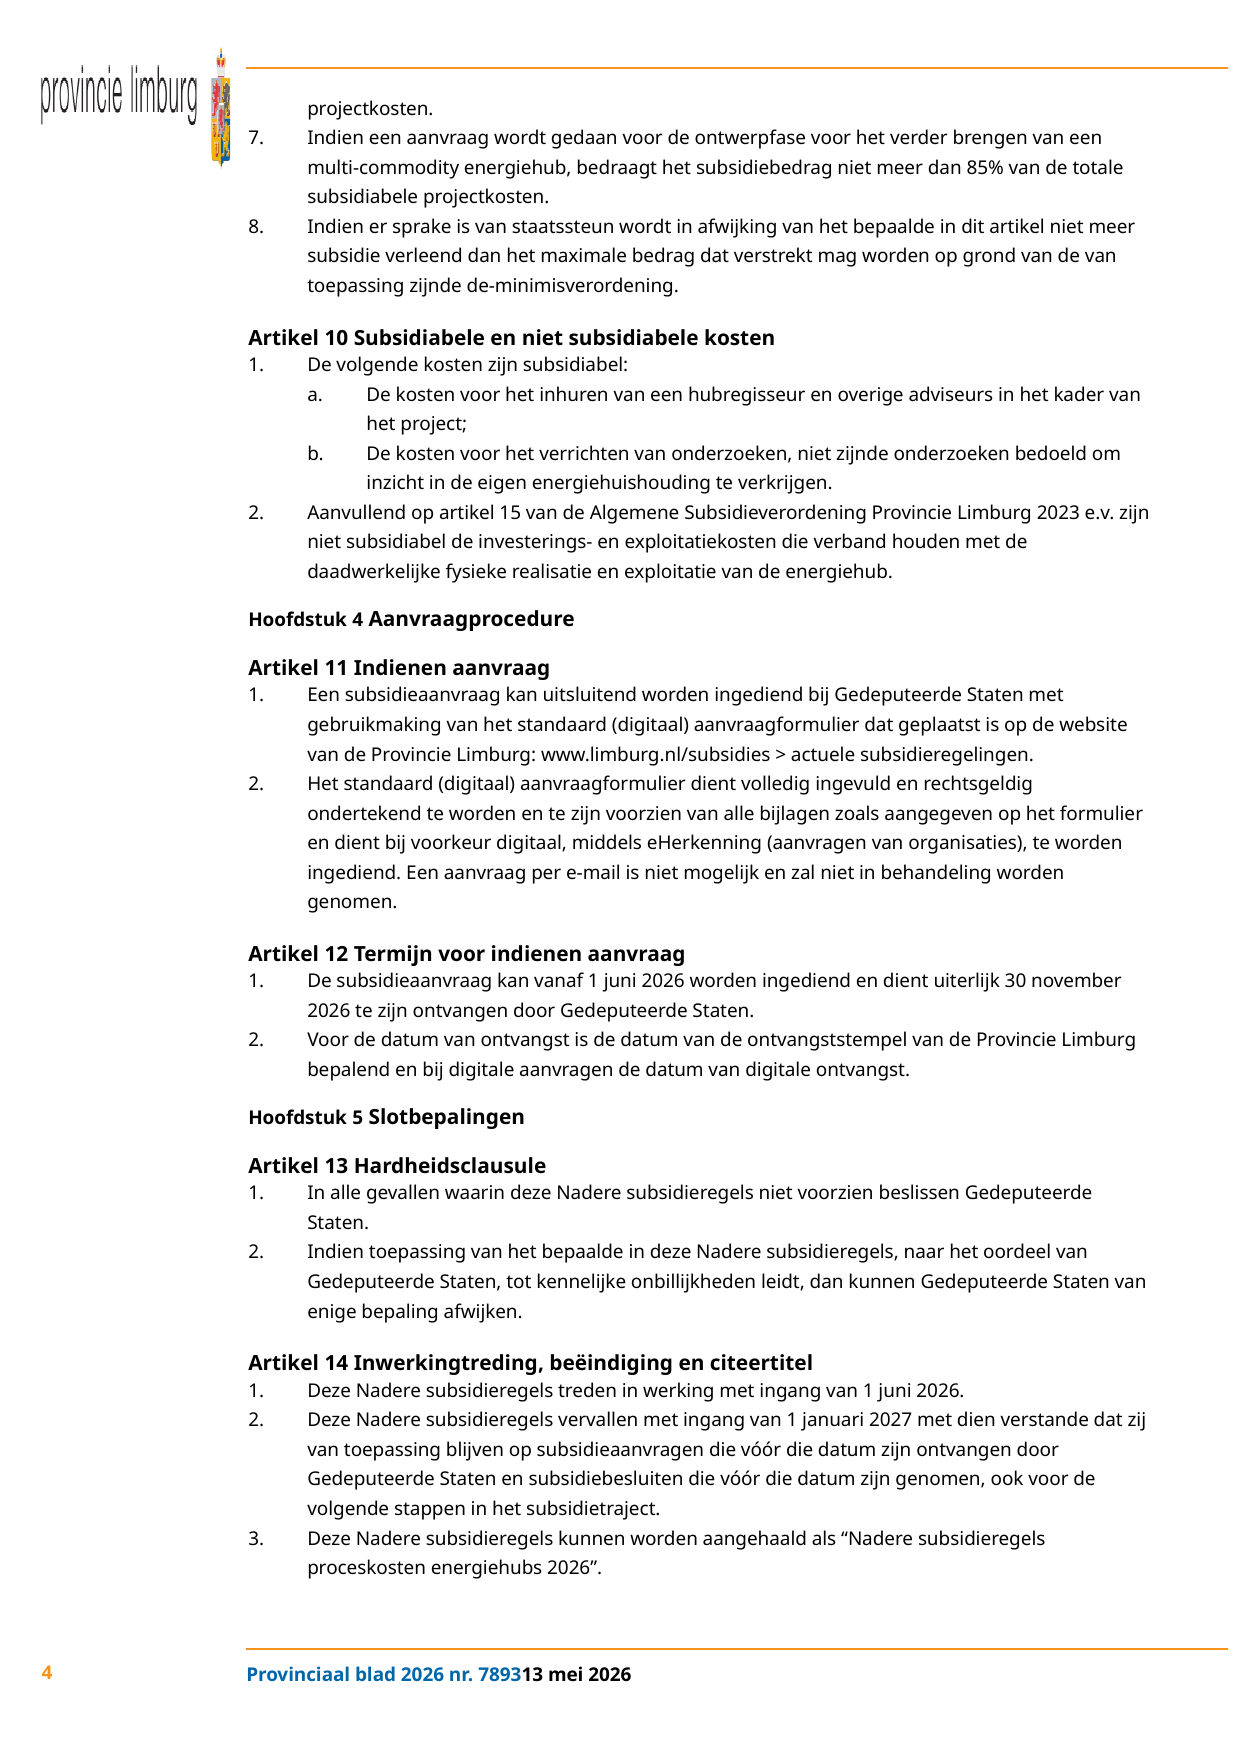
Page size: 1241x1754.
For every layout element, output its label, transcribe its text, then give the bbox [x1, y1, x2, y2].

list Indien er sprake is van staatssteun wordt in afwijking van het bepaalde in dit artikel niet meer subsidie verleend dan het maximale bedrag dat verstrekt mag worden op grond van de van toepassing zijnde de-minimisverordening. [248, 213, 1152, 298]
list projectkosten. [248, 95, 1152, 121]
text Artikel 14 Inwerkingtreding, beëindiging en citeertitel [248, 1348, 1152, 1377]
text Hoofdstuk 4 Aanvraagprocedure [248, 604, 1152, 632]
text Artikel 10 Subsidiabele en niet subsidiabele kosten [248, 323, 1152, 351]
list De kosten voor het verrichten van onderzoeken, niet zijnde onderzoeken bedoeld om inzicht in de eigen energiehuishouding te verkrijgen. [307, 440, 1152, 495]
list De kosten voor het inhuren van een hubregisseur en overige adviseurs in het kader van het project; [307, 381, 1152, 436]
list Deze Nadere subsidieregels kunnen worden aangehaald als “Nadere subsidieregels proceskosten energiehubs 2026”. [248, 1525, 1152, 1580]
text Artikel 12 Termijn voor indienen aanvraag [248, 939, 1152, 967]
list Voor de datum van ontvangst is de datum van de ontvangststempel van de Provincie Limburg bepalend en bij digitale aanvragen de datum van digitale ontvangst. [248, 1027, 1152, 1082]
text Artikel 13 Hardheidsclausule [248, 1151, 1152, 1179]
list De subsidieaanvraag kan vanaf 1 juni 2026 worden ingediend en dient uiterlijk 30 november 2026 te zijn ontvangen door Gedeputeerde Staten. [248, 967, 1152, 1023]
list De volgende kosten zijn subsidiabel: [248, 351, 1152, 377]
list Een subsidieaanvraag kan uitsluitend worden ingediend bij Gedeputeerde Staten met gebruikmaking van het standaard (digitaal) aanvraagformulier dat geplaatst is op de website van de Provincie Limburg: www.limburg.nl/subsidies > actuele subsidieregelingen. [248, 682, 1152, 766]
list Deze Nadere subsidieregels vervallen met ingang van 1 januari 2027 met dien verstande dat zij van toepassing blijven op subsidieaanvragen die vóór die datum zijn ontvangen door Gedeputeerde Staten en subsidiebesluiten die vóór die datum zijn genomen, ook voor de volgende stappen in het subsidietraject. [248, 1406, 1152, 1521]
list Het standaard (digitaal) aanvraagformulier dient volledig ingevuld en rechtsgeldig ondertekend te worden en te zijn voorzien van alle bijlagen zoals aangegeven op het formulier en dient bij voorkeur digitaal, middels eHerkenning (aanvragen van organisaties), te worden ingediend. Een aanvraag per e-mail is niet mogelijk en zal niet in behandeling worden genomen. [248, 770, 1152, 914]
text Artikel 11 Indienen aanvraag [248, 653, 1152, 682]
text Hoofdstuk 5 Slotbepalingen [248, 1102, 1152, 1130]
list Indien een aanvraag wordt gedaan voor de ontwerpfase voor het verder brengen van een multi-commodity energiehub, bedraagt het subsidiebedrag niet meer dan 85% van de totale subsidiabele projectkosten. [248, 124, 1152, 209]
list In alle gevallen waarin deze Nadere subsidieregels niet voorzien beslissen Gedeputeerde Staten. [248, 1179, 1152, 1235]
list Deze Nadere subsidieregels treden in werking met ingang van 1 juni 2026. [248, 1377, 1152, 1402]
list Indien toepassing van het bepaalde in deze Nadere subsidieregels, naar het oordeel van Gedeputeerde Staten, tot kennelijke onbillijkheden leidt, dan kunnen Gedeputeerde Staten van enige bepaling afwijken. [248, 1239, 1152, 1324]
list Aanvullend op artikel 15 van de Algemene Subsidieverordening Provincie Limburg 2023 e.v. zijn niet subsidiabel de investerings- en exploitatiekosten die verband houden met de daadwerkelijke fysieke realisatie en exploitatie van de energiehub. [248, 499, 1152, 584]
picture [41, 47, 231, 172]
